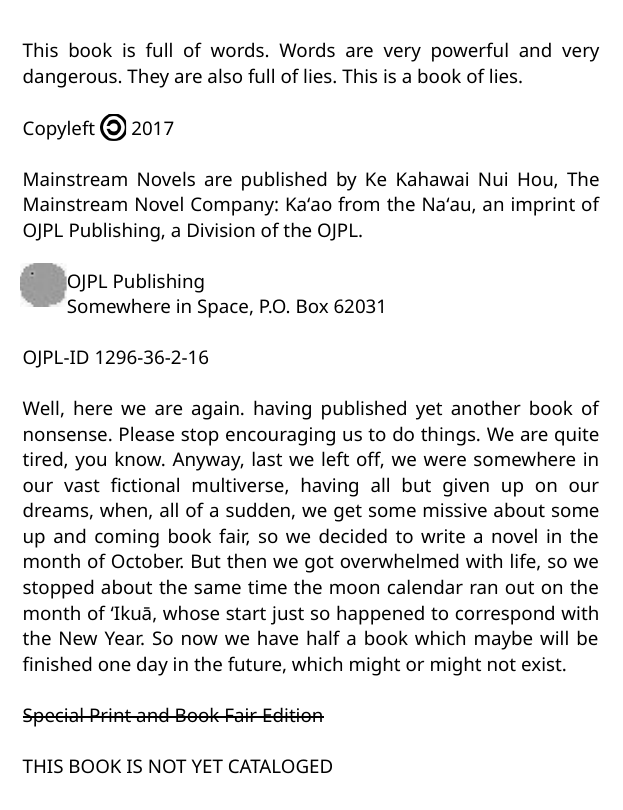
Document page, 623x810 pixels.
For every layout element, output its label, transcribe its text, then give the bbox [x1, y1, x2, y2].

text Somewhere in Space, P.O. Box 62031 [22, 293, 600, 319]
picture [100, 114, 127, 141]
picture [20, 263, 67, 307]
text Mainstream Novels are published by Ke Kahawai Nui Hou, The Mainstream Novel Company: Kaʻao from the Naʻau, an imprint of OJPL Publishing, a Division of the OJPL. [22, 166, 600, 242]
text OJPL Publishing [67, 268, 600, 293]
text Well, here we are again. having published yet another book of nonsense. Please stop encouraging us to do things. We are quite tired, you know. Anyway, last we left off, we were somewhere in our vast fictional multiverse, having all but given up on our dreams, when, all of a sudden, we get some missive about some up and coming book fair, so we decided to write a novel in the month of October. But then we got overwhelmed with life, so we stopped about the same time the moon calendar ran out on the month of ʻIkuā, whose start just so happened to correspond with the New Year. So now we have half a book which maybe will be finished one day in the future, which might or might not exist. [22, 396, 600, 676]
text OJPL-ID 1296-36-2-16 [22, 344, 600, 370]
text This book is full of words. Words are very powerful and very dangerous. They are also full of lies. This is a book of lies. [22, 37, 600, 88]
text Special Print and Book Fair Edition [22, 702, 600, 727]
text 2017 [127, 114, 600, 140]
text Copyleft [22, 114, 100, 140]
text THIS BOOK IS NOT YET CATALOGED [22, 753, 600, 778]
